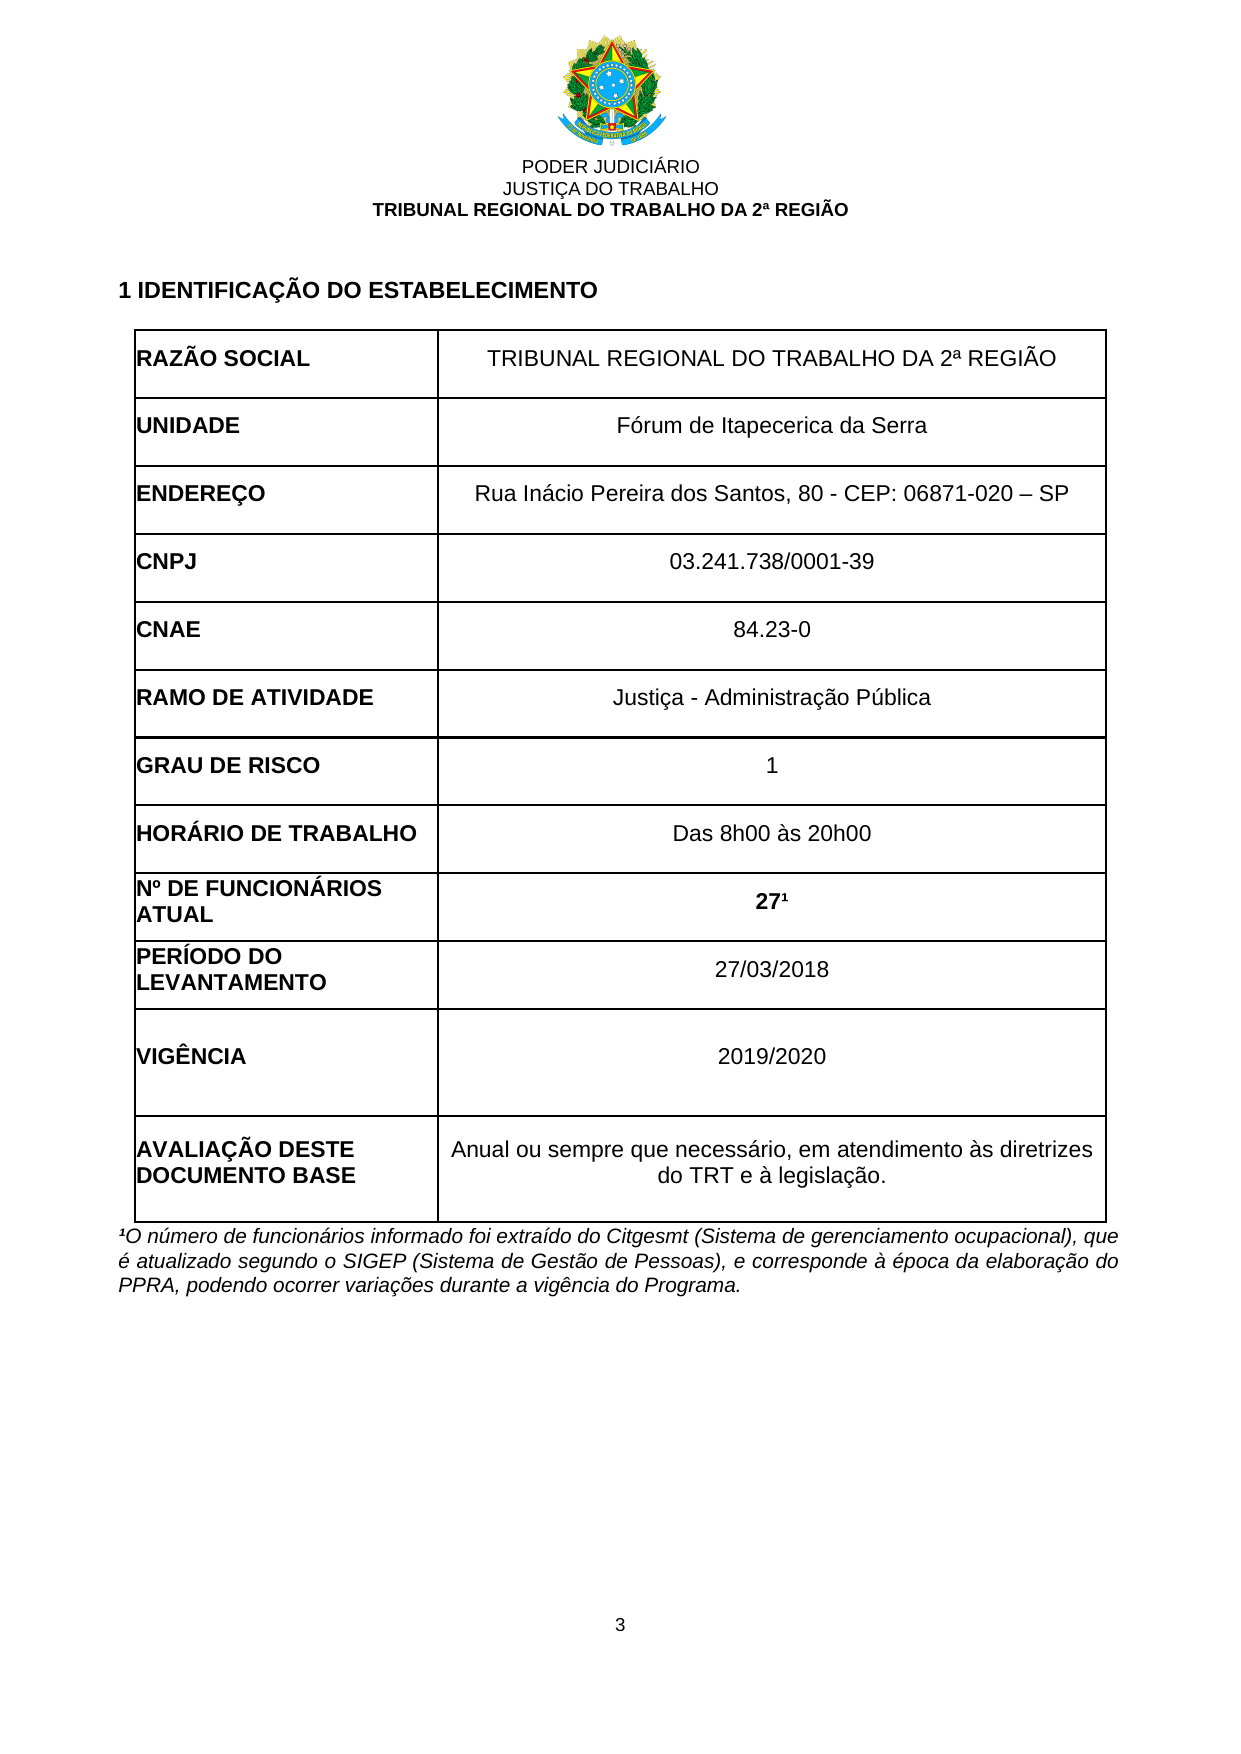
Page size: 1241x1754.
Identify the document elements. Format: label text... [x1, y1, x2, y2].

table_cell PERÍODO DO LEVANTAMENTO [136, 942, 437, 1008]
table_cell 84.23-0 [439, 603, 1105, 668]
table_cell CNAE [136, 603, 437, 668]
table_cell RAMO DE ATIVIDADE [136, 671, 437, 736]
table_cell Rua Inácio Pereira dos Santos, 80 - CEP: 06871-020 – SP [439, 467, 1105, 533]
table_cell AVALIAÇÃO DESTE DOCUMENTO BASE [136, 1117, 437, 1221]
table_cell 27¹ [439, 874, 1105, 940]
text ¹O número de funcionários informado foi extraído do Citgesmt (Sistema de gerenciamento ocupacional), que é atualizado segundo o SIGEP (Sistema de Gestão de Pessoas), e corresponde à época da elaboração do PPRA, podendo ocorrer variações durante a vigência do Programa. [118, 1223, 1122, 1297]
table_header TRIBUNAL REGIONAL DO TRABALHO DA 2ª REGIÃO [439, 331, 1105, 397]
table_cell HORÁRIO DE TRABALHO [136, 806, 437, 872]
table_cell UNIDADE [136, 399, 437, 465]
table_cell Das 8h00 às 20h00 [439, 806, 1105, 872]
subtitle 1 IDENTIFICAÇÃO DO ESTABELECIMENTO [118, 277, 1122, 304]
table_cell CNPJ [136, 535, 437, 601]
table_cell 27/03/2018 [439, 942, 1105, 1008]
table_cell ENDEREÇO [136, 467, 437, 533]
table_cell Justiça - Administração Pública [439, 671, 1105, 736]
table_cell Nº DE FUNCIONÁRIOS ATUAL [136, 874, 437, 940]
table_header RAZÃO SOCIAL [136, 331, 437, 397]
table_cell 2019/2020 [439, 1010, 1105, 1114]
table_cell 1 [439, 739, 1105, 804]
table_cell 03.241.738/0001-39 [439, 535, 1105, 601]
table_cell GRAU DE RISCO [136, 739, 437, 804]
table_cell Fórum de Itapecerica da Serra [439, 399, 1105, 465]
table_cell VIGÊNCIA [136, 1010, 437, 1114]
table_cell Anual ou sempre que necessário, em atendimento às diretrizes do TRT e à legislação. [439, 1117, 1105, 1221]
